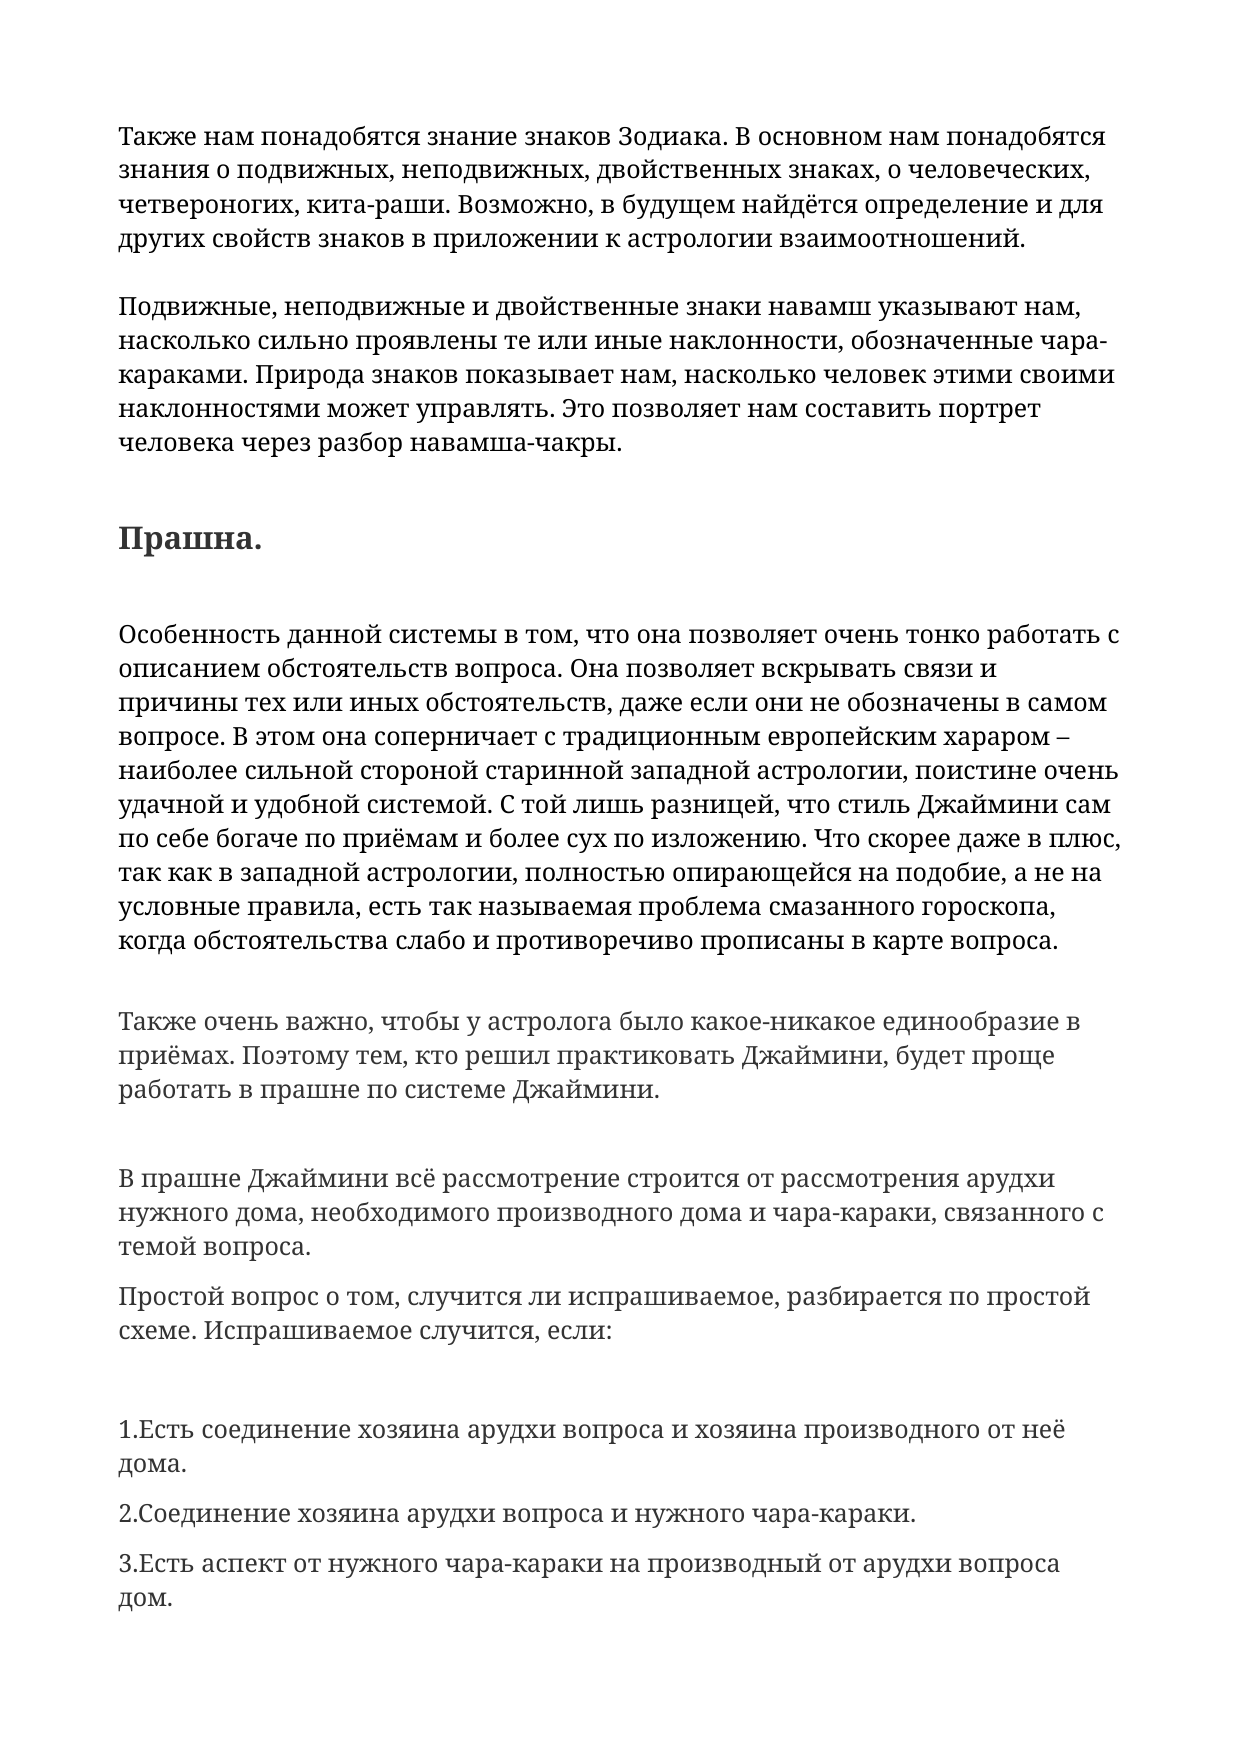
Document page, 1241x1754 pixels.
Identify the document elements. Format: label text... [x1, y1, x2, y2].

text Подвижные, неподвижные и двойственные знаки навамш указывают нам, насколько сильно проявлены те или иные наклонности, обозначенные чара-караками. Природа знаков показывает нам, насколько человек этими своими наклонностями может управлять. Это позволяет нам составить портрет человека через разбор навамша-чакры. [118, 288, 1122, 459]
text Простой вопрос о том, случится ли испрашиваемое, разбирается по простой схеме. Испрашиваемое случится, если: [118, 1278, 1122, 1347]
text Прашна. [118, 516, 1122, 559]
text Также нам понадобятся знание знаков Зодиака. В основном нам понадобятся знания о подвижных, неподвижных, двойственных знаках, о человеческих, четвероногих, кита-раши. Возможно, в будущем найдётся определение и для других свойств знаков в приложении к астрологии взаимоотношений. [118, 118, 1122, 254]
text 2.Соединение хозяина арудхи вопроса и нужного чара-караки. [118, 1496, 1122, 1530]
text Особенность данной системы в том, что она позволяет очень тонко работать с описанием обстоятельств вопроса. Она позволяет вскрывать связи и причины тех или иных обстоятельств, даже если они не обозначены в самом вопросе. В этом она соперничает с традиционным европейским хараром – наиболее сильной стороной старинной западной астрологии, поистине очень удачной и удобной системой. С той лишь разницей, что стиль Джаймини сам по себе богаче по приёмам и более сух по изложению. Что скорее даже в плюс, так как в западной астрологии, полностью опирающейся на подобие, а не на условные правила, есть так называемая проблема смазанного гороскопа, когда обстоятельства слабо и противоречиво прописаны в карте вопроса. [118, 616, 1122, 957]
text 3.Есть аспект от нужного чара-караки на производный от арудхи вопроса дом. [118, 1545, 1122, 1613]
text Также очень важно, чтобы у астролога было какое-никакое единообразие в приёмах. Поэтому тем, кто решил практиковать Джаймини, будет проще работать в прашне по системе Джаймини. [118, 1004, 1122, 1106]
text В прашне Джаймини всё рассмотрение строится от рассмотрения арудхи нужного дома, необходимого производного дома и чара-караки, связанного с темой вопроса. [118, 1161, 1122, 1263]
text 1.Есть соединение хозяина арудхи вопроса и хозяина производного от неё дома. [118, 1412, 1122, 1480]
